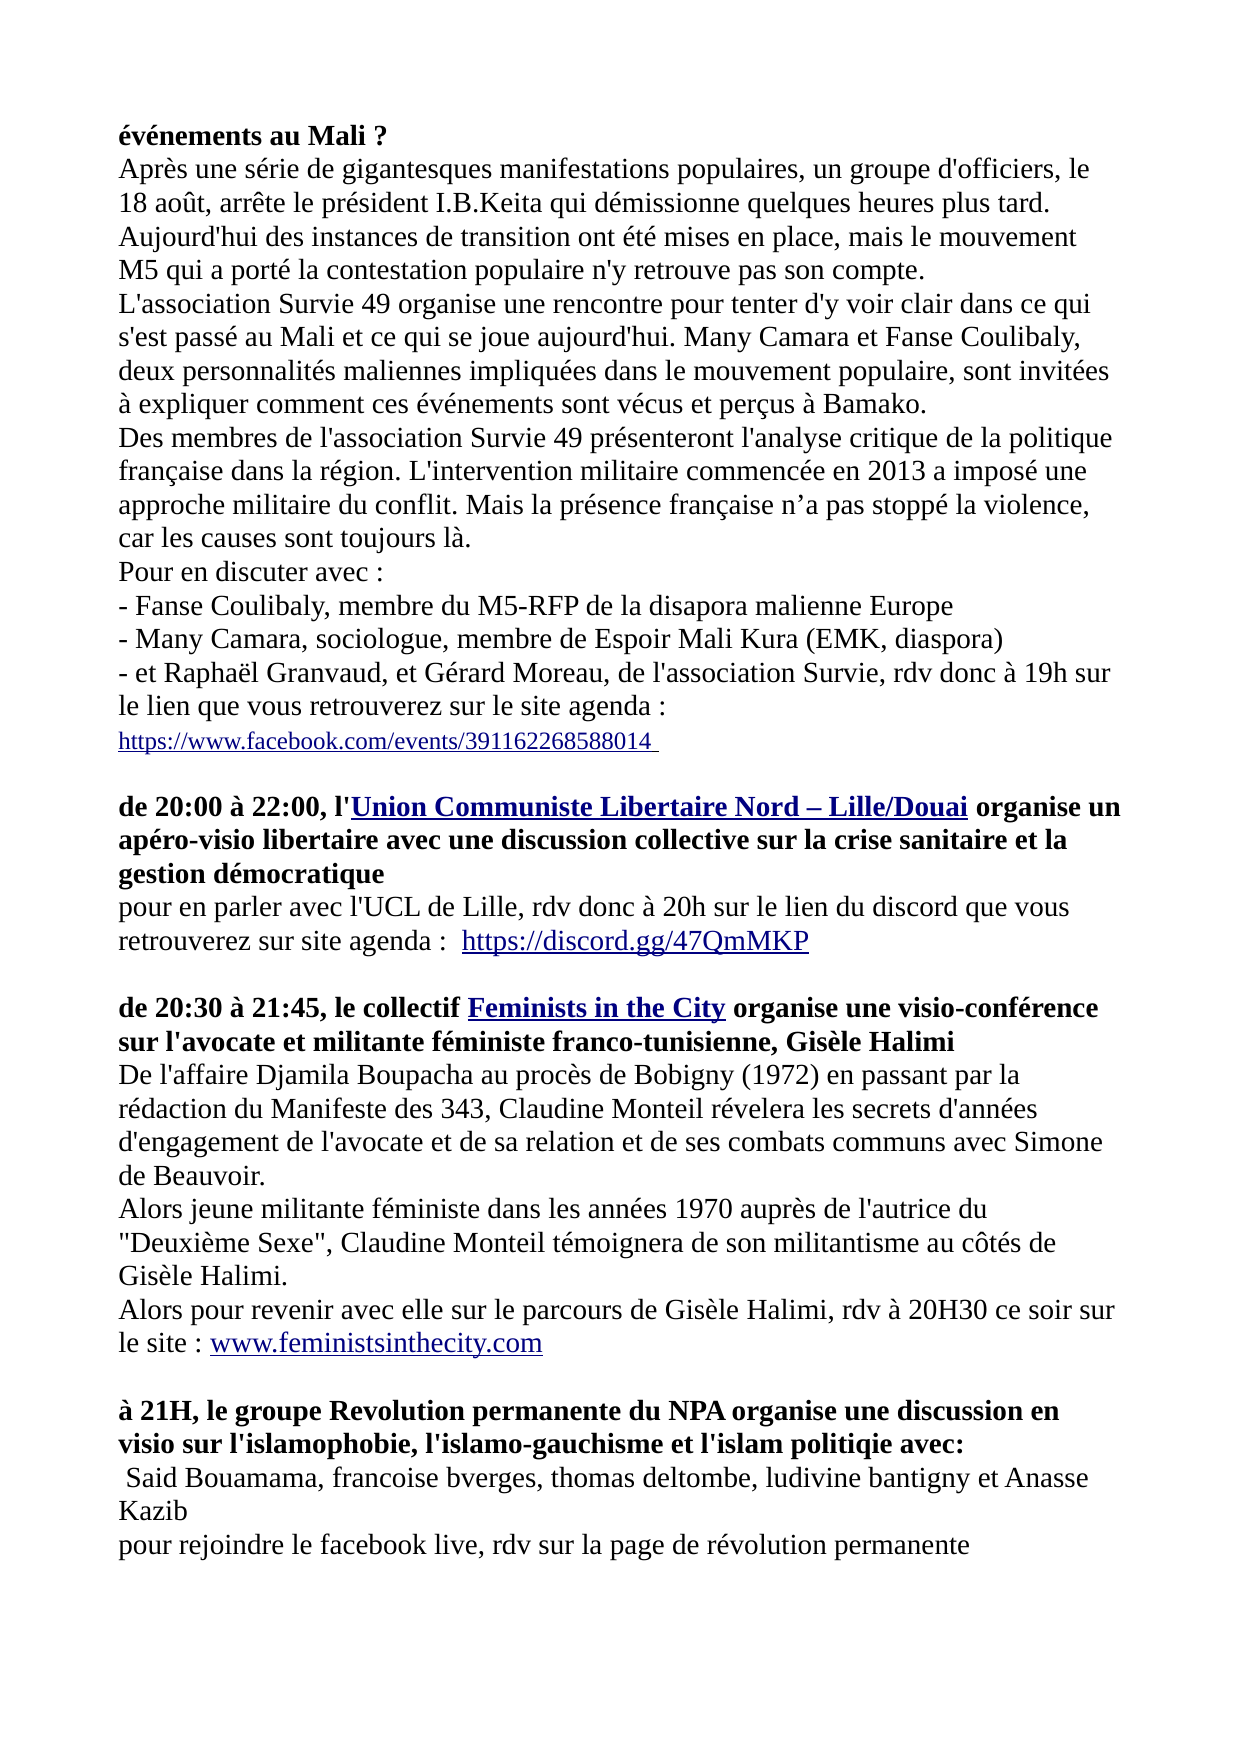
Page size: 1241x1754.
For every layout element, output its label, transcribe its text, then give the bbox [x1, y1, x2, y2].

text pour rejoindre le facebook live, rdv sur la page de révolution permanente [118, 1527, 1122, 1560]
text de 20:00 à 22:00, l'Union Communiste Libertaire Nord – Lille/Douai organise un apéro-visio libertaire avec une discussion collective sur la crise sanitaire et la gestion démocratique [118, 789, 1122, 889]
text Alors pour revenir avec elle sur le parcours de Gisèle Halimi, rdv à 20H30 ce soir sur le site : www.feministsinthecity.com [118, 1292, 1122, 1359]
text Said Bouamama, francoise bverges, thomas deltombe, ludivine bantigny et Anasse Kazib [118, 1460, 1122, 1527]
text Pour en discuter avec : - Fanse Coulibaly, membre du M5-RFP de la disapora malienne Europe - Many Camara, sociologue, membre de Espoir Mali Kura (EMK, diaspora) - et Raphaël Granvaud, et Gérard Moreau, de l'association Survie, rdv donc à 19h sur le lien que vous retrouverez sur le site agenda : https://www.facebook.com/events/391162268588014 [118, 554, 1122, 755]
text Après une série de gigantesques manifestations populaires, un groupe d'officiers, le 18 août, arrête le président I.B.Keita qui démissionne quelques heures plus tard. Aujourd'hui des instances de transition ont été mises en place, mais le mouvement M5 qui a porté la contestation populaire n'y retrouve pas son compte. L'association Survie 49 organise une rencontre pour tenter d'y voir clair dans ce qui s'est passé au Mali et ce qui se joue aujourd'hui. Many Camara et Fanse Coulibaly, deux personnalités maliennes impliquées dans le mouvement populaire, sont invitées à expliquer comment ces événements sont vécus et perçus à Bamako. Des membres de l'association Survie 49 présenteront l'analyse critique de la politique française dans la région. L'intervention militaire commencée en 2013 a imposé une approche militaire du conflit. Mais la présence française n’a pas stoppé la violence, car les causes sont toujours là. [118, 152, 1122, 554]
text De l'affaire Djamila Boupacha au procès de Bobigny (1972) en passant par la rédaction du Manifeste des 343, Claudine Monteil révelera les secrets d'années d'engagement de l'avocate et de sa relation et de ses combats communs avec Simone de Beauvoir. [118, 1057, 1122, 1191]
text pour en parler avec l'UCL de Lille, rdv donc à 20h sur le lien du discord que vous retrouverez sur site agenda : https://discord.gg/47QmMKP [118, 889, 1122, 957]
text événements au Mali ? [118, 118, 1122, 152]
text de 20:30 à 21:45, le collectif Feminists in the City organise une visio-conférence sur l'avocate et militante féministe franco-tunisienne, Gisèle Halimi [118, 990, 1122, 1057]
text Alors jeune militante féministe dans les années 1970 auprès de l'autrice du "Deuxième Sexe", Claudine Monteil témoignera de son militantisme au côtés de Gisèle Halimi. [118, 1191, 1122, 1292]
text à 21H, le groupe Revolution permanente du NPA organise une discussion en visio sur l'islamophobie, l'islamo-gauchisme et l'islam politiqie avec: [118, 1393, 1122, 1460]
